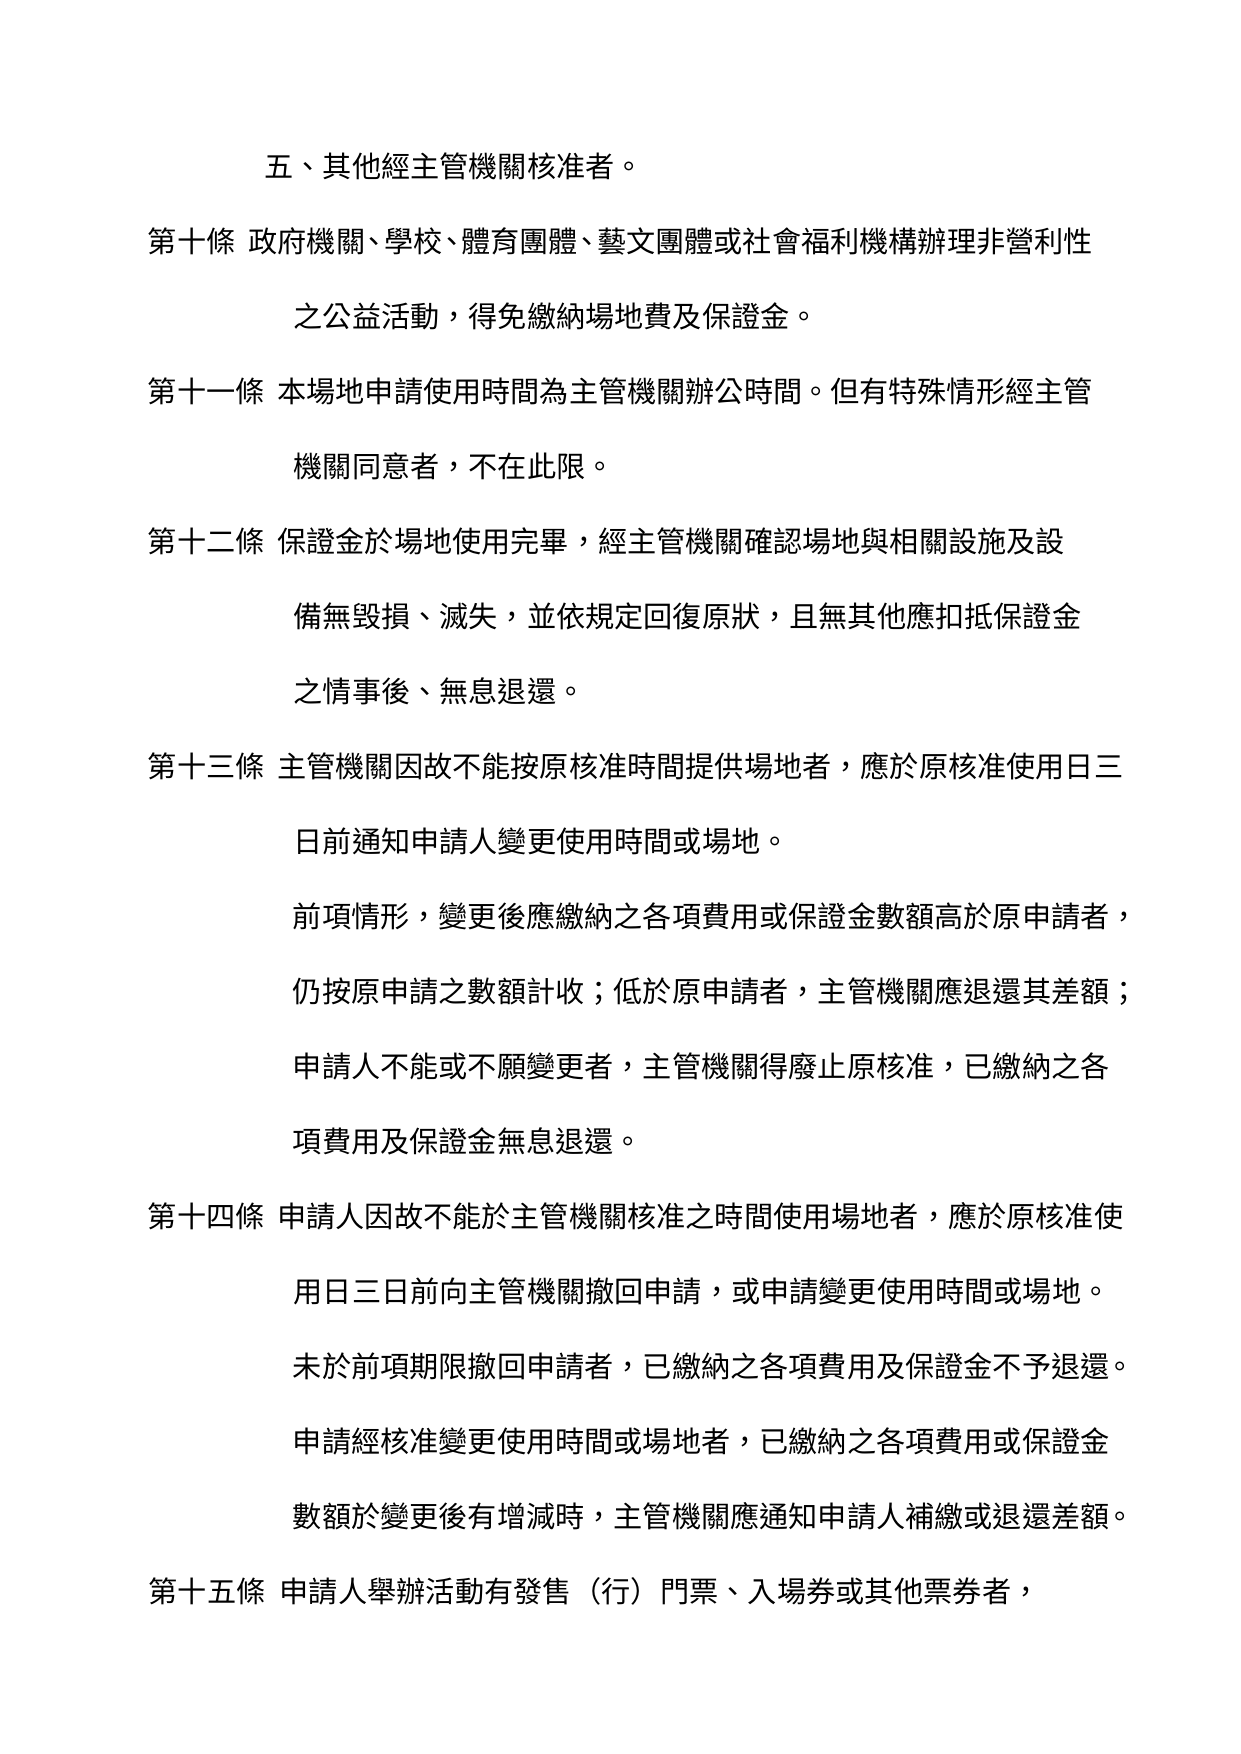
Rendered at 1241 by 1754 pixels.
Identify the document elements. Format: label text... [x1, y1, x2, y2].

text 第十二條 保證金於場地使用完畢，經主管機關確認場地與相關設施及設備無毁損、滅失，並依規定回復原狀，且無其他應扣抵保證金之情事後、無息退還。 [148, 502, 1092, 727]
text 未於前項期限撤回申請者，已繳納之各項費用及保證金不予退還。 [293, 1327, 1130, 1402]
text 第十四條 申請人因故不能於主管機關核准之時間使用場地者，應於原核准使用日三日前向主管機關撤回申請，或申請變更使用時間或場地。 [148, 1177, 1130, 1327]
text 前項情形，變更後應繳納之各項費用或保證金數額高於原申請者，仍按原申請之數額計收；低於原申請者，主管機關應退還其差額；申請人不能或不願變更者，主管機關得廢止原核准，已繳納之各項費用及保證金無息退還。 [293, 877, 1130, 1177]
text 申請經核准變更使用時間或場地者，已繳納之各項費用或保證金數額於變更後有增減時，主管機關應通知申請人補繳或退還差額。 [293, 1402, 1130, 1552]
text 第十三條 主管機關因故不能按原核准時間提供場地者，應於原核准使用日三日前通知申請人變更使用時間或場地。 [148, 727, 1130, 877]
text 五、其他經主管機關核准者。 [148, 127, 1092, 202]
text 第十一條 本場地申請使用時間為主管機關辦公時間。但有特殊情形經主管機關同意者，不在此限。 [148, 352, 1092, 502]
text 第十條 政府機關、學校、體育團體、藝文團體或社會福利機構辦理非營利性之公益活動，得免繳納場地費及保證金。 [148, 202, 1092, 352]
text 第十五條 申請人舉辦活動有發售（行）門票、入場券或其他票券者， [148, 1552, 1042, 1627]
